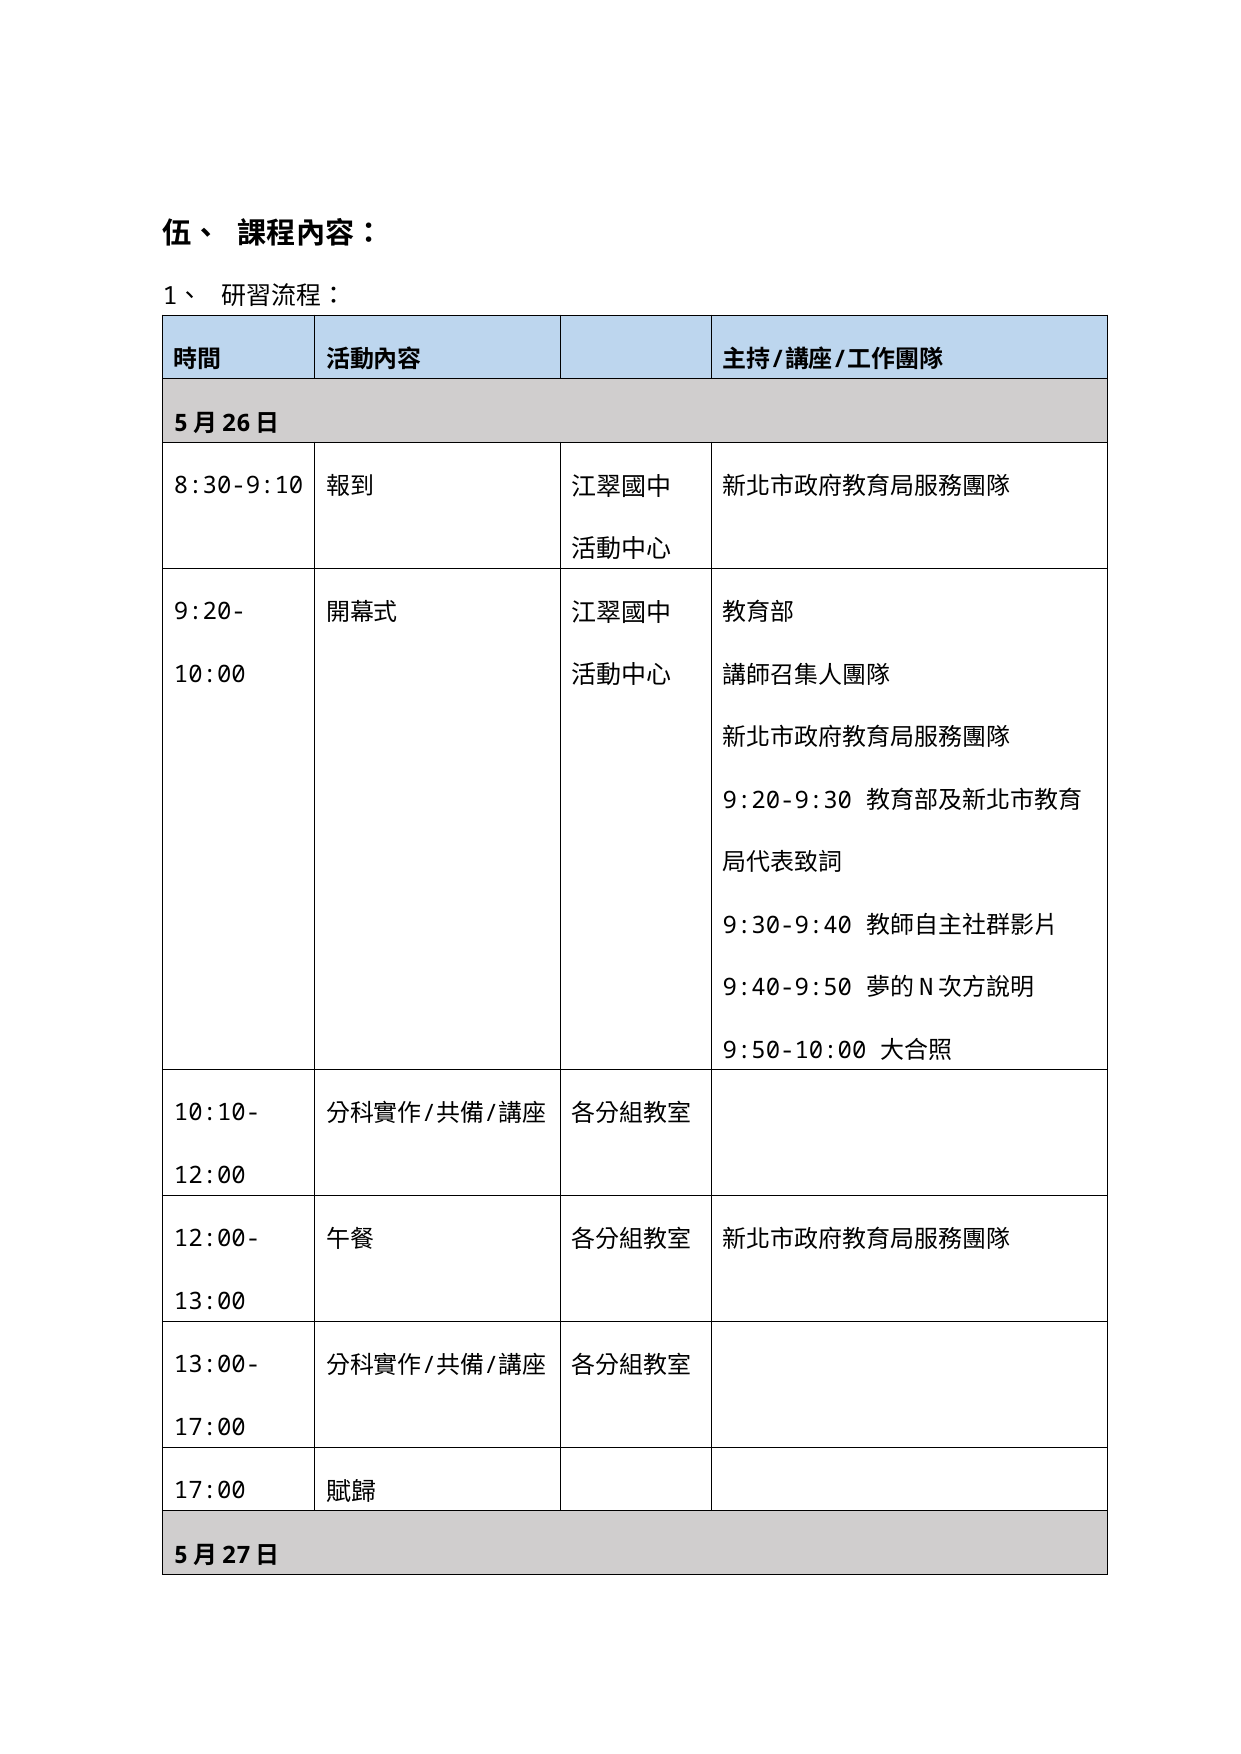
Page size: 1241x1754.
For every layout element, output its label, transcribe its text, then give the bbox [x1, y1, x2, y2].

table_cell [712, 1070, 1107, 1195]
table_cell 江翠國中 活動中心 [561, 443, 711, 568]
table_cell 5月27日 [163, 1511, 1107, 1574]
table_cell 報到 [315, 443, 560, 568]
table_cell 13:00-17:00 [163, 1322, 314, 1447]
table_cell 開幕式 [315, 569, 560, 1069]
table_cell [712, 1448, 1107, 1510]
table_cell 分科實作/共備/講座 [315, 1322, 560, 1447]
table_header 主持/講座/工作團隊 [712, 316, 1107, 378]
table_cell 賦歸 [315, 1448, 560, 1510]
table_cell 教育部 講師召集人團隊 新北市政府教育局服務團隊 9:20-9:30 教育部及新北市教育局代表致詞 9:30-9:40 教師自主社群影片 9:40-9:50 夢的N次方說明 9:50-10:00 大合照 [712, 569, 1107, 1069]
table_header [561, 316, 711, 378]
table_cell 江翠國中 活動中心 [561, 569, 711, 1069]
table_cell 5月26日 [163, 379, 1107, 442]
table_cell 新北市政府教育局服務團隊 [712, 1196, 1107, 1321]
list 研習流程： [162, 252, 1107, 314]
table_cell 12:00-13:00 [163, 1196, 314, 1321]
table_cell [712, 1322, 1107, 1447]
table_cell 9:20-10:00 [163, 569, 314, 1069]
table_cell 新北市政府教育局服務團隊 [712, 443, 1107, 568]
table_cell 各分組教室 [561, 1322, 711, 1447]
list 課程內容： [162, 189, 1107, 252]
table_cell 各分組教室 [561, 1070, 711, 1195]
table_cell 分科實作/共備/講座 [315, 1070, 560, 1195]
table_cell 各分組教室 [561, 1196, 711, 1321]
table_cell 午餐 [315, 1196, 560, 1321]
table_cell [561, 1448, 711, 1510]
table_cell 17:00 [163, 1448, 314, 1510]
table_header 時間 [163, 316, 314, 378]
table_cell 8:30-9:10 [163, 443, 314, 568]
table_cell 10:10-12:00 [163, 1070, 314, 1195]
table_header 活動內容 [315, 316, 560, 378]
